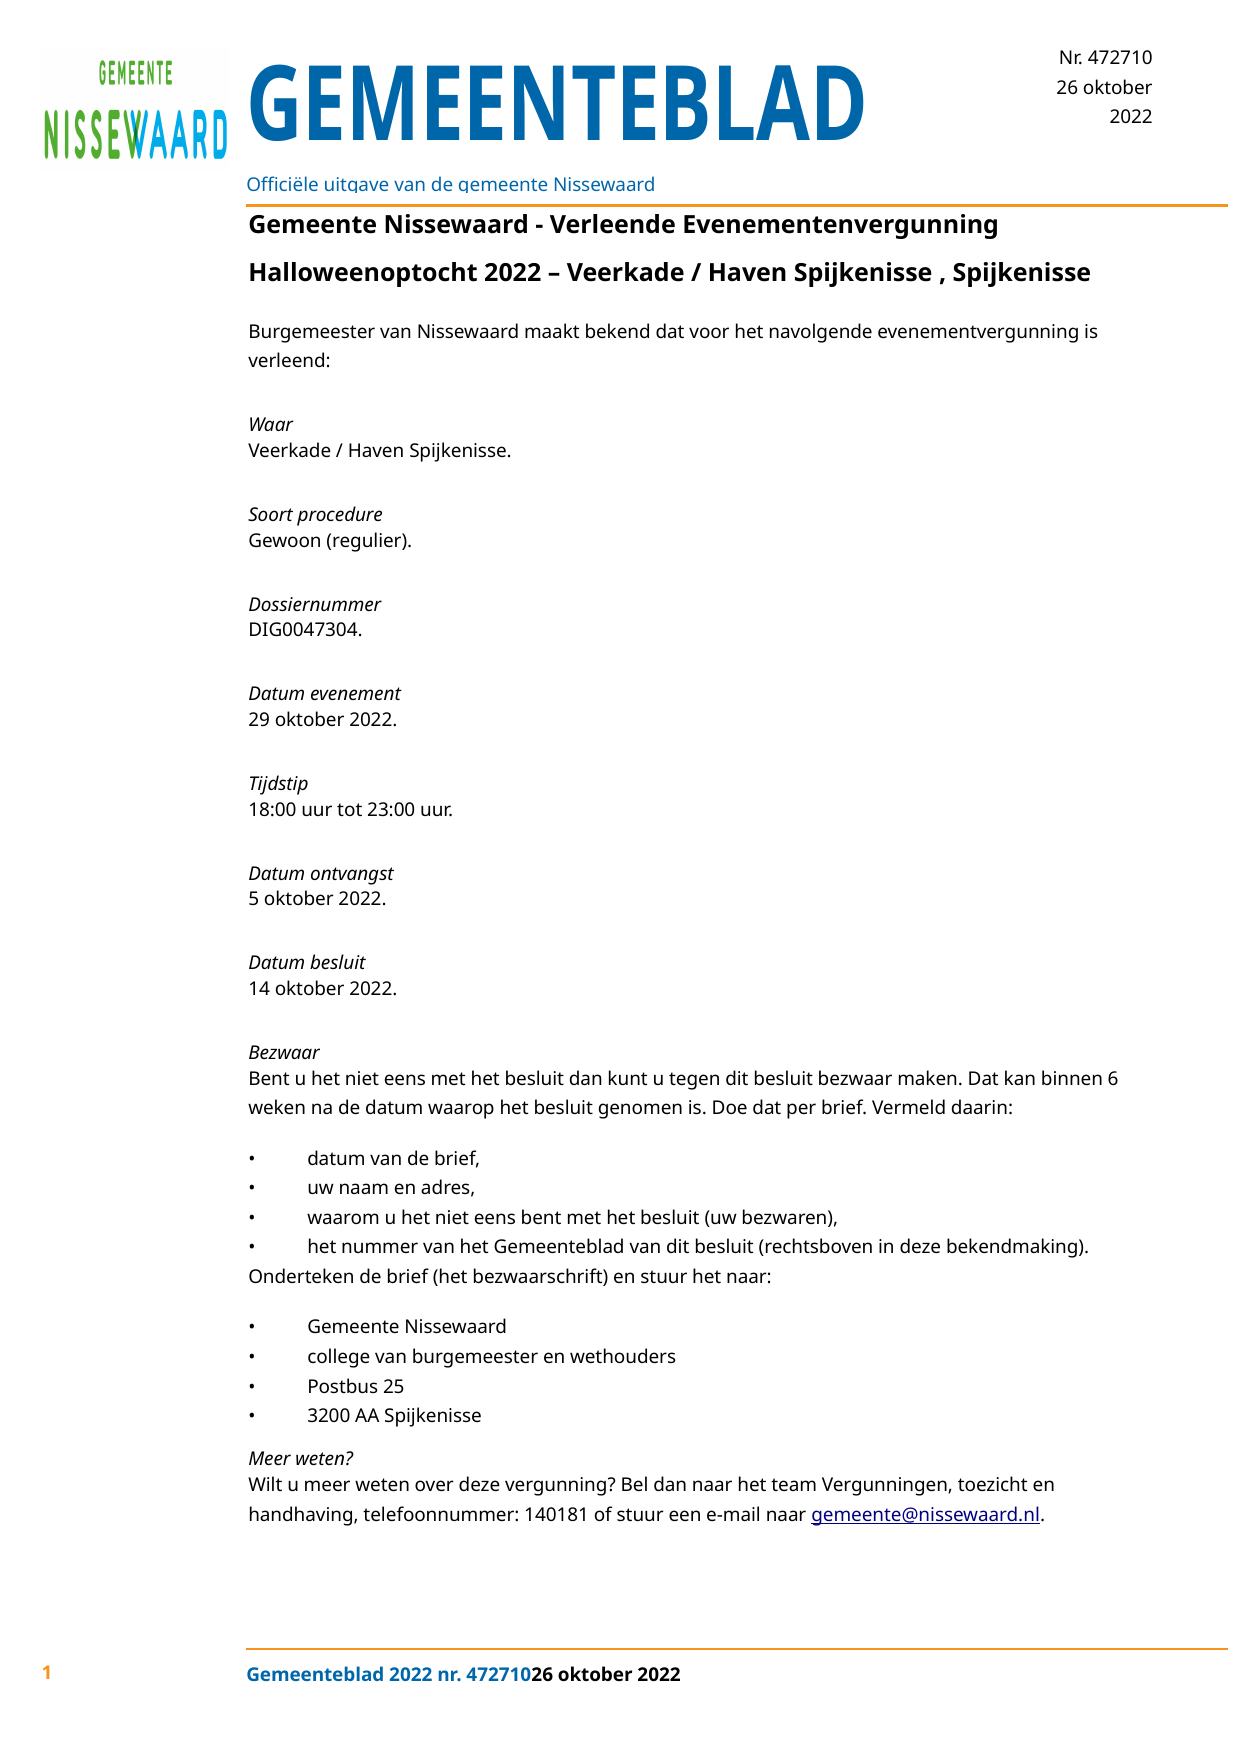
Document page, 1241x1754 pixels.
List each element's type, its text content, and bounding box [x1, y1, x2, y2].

list het nummer van het Gemeenteblad van dit besluit (rechtsboven in deze bekendmaking). [248, 1234, 1152, 1259]
list 3200 AA Spijkenisse [248, 1402, 1152, 1428]
text Gemeente Nissewaard - Verleende Evenementenvergunning Halloweenoptocht 2022 – Veerkade / Haven Spijkenisse , Spijkenisse [248, 207, 1152, 288]
text 14 oktober 2022. [248, 975, 1152, 1001]
list Gemeente Nissewaard [248, 1314, 1152, 1339]
text Bezwaar [248, 1039, 1152, 1065]
list waarom u het niet eens bent met het besluit (uw bezwaren), [248, 1204, 1152, 1230]
text Tijdstip [248, 770, 1152, 796]
text Datum evenement [248, 681, 1152, 706]
text 5 oktober 2022. [248, 886, 1152, 911]
picture [41, 47, 231, 172]
text Burgemeester van Nissewaard maakt bekend dat voor het navolgende evenementvergunning is verleend: [248, 318, 1152, 373]
text Veerkade / Haven Spijkenisse. [248, 437, 1152, 463]
text Meer weten? [248, 1446, 1152, 1471]
list uw naam en adres, [248, 1174, 1152, 1200]
list datum van de brief, [248, 1145, 1152, 1171]
text 29 oktober 2022. [248, 706, 1152, 732]
text Datum besluit [248, 949, 1152, 975]
list college van burgemeester en wethouders [248, 1343, 1152, 1369]
text Dossiernummer [248, 591, 1152, 617]
text Bent u het niet eens met het besluit dan kunt u tegen dit besluit bezwaar maken. Dat kan binnen 6 weken na de datum waarop het besluit genomen is. Doe dat per brief. Vermeld daarin: [248, 1065, 1152, 1120]
text Datum ontvangst [248, 860, 1152, 886]
text Waar [248, 411, 1152, 437]
text DIG0047304. [248, 617, 1152, 642]
list Postbus 25 [248, 1373, 1152, 1399]
text 18:00 uur tot 23:00 uur. [248, 796, 1152, 822]
text Wilt u meer weten over deze vergunning? Bel dan naar het team Vergunningen, toezicht en handhaving, telefoonnummer: 140181 of stuur een e-mail naar gemeente@nissewaard.nl. [248, 1471, 1152, 1527]
text Gewoon (regulier). [248, 527, 1152, 553]
text Onderteken de brief (het bezwaarschrift) en stuur het naar: [248, 1263, 1152, 1289]
text Soort procedure [248, 501, 1152, 527]
